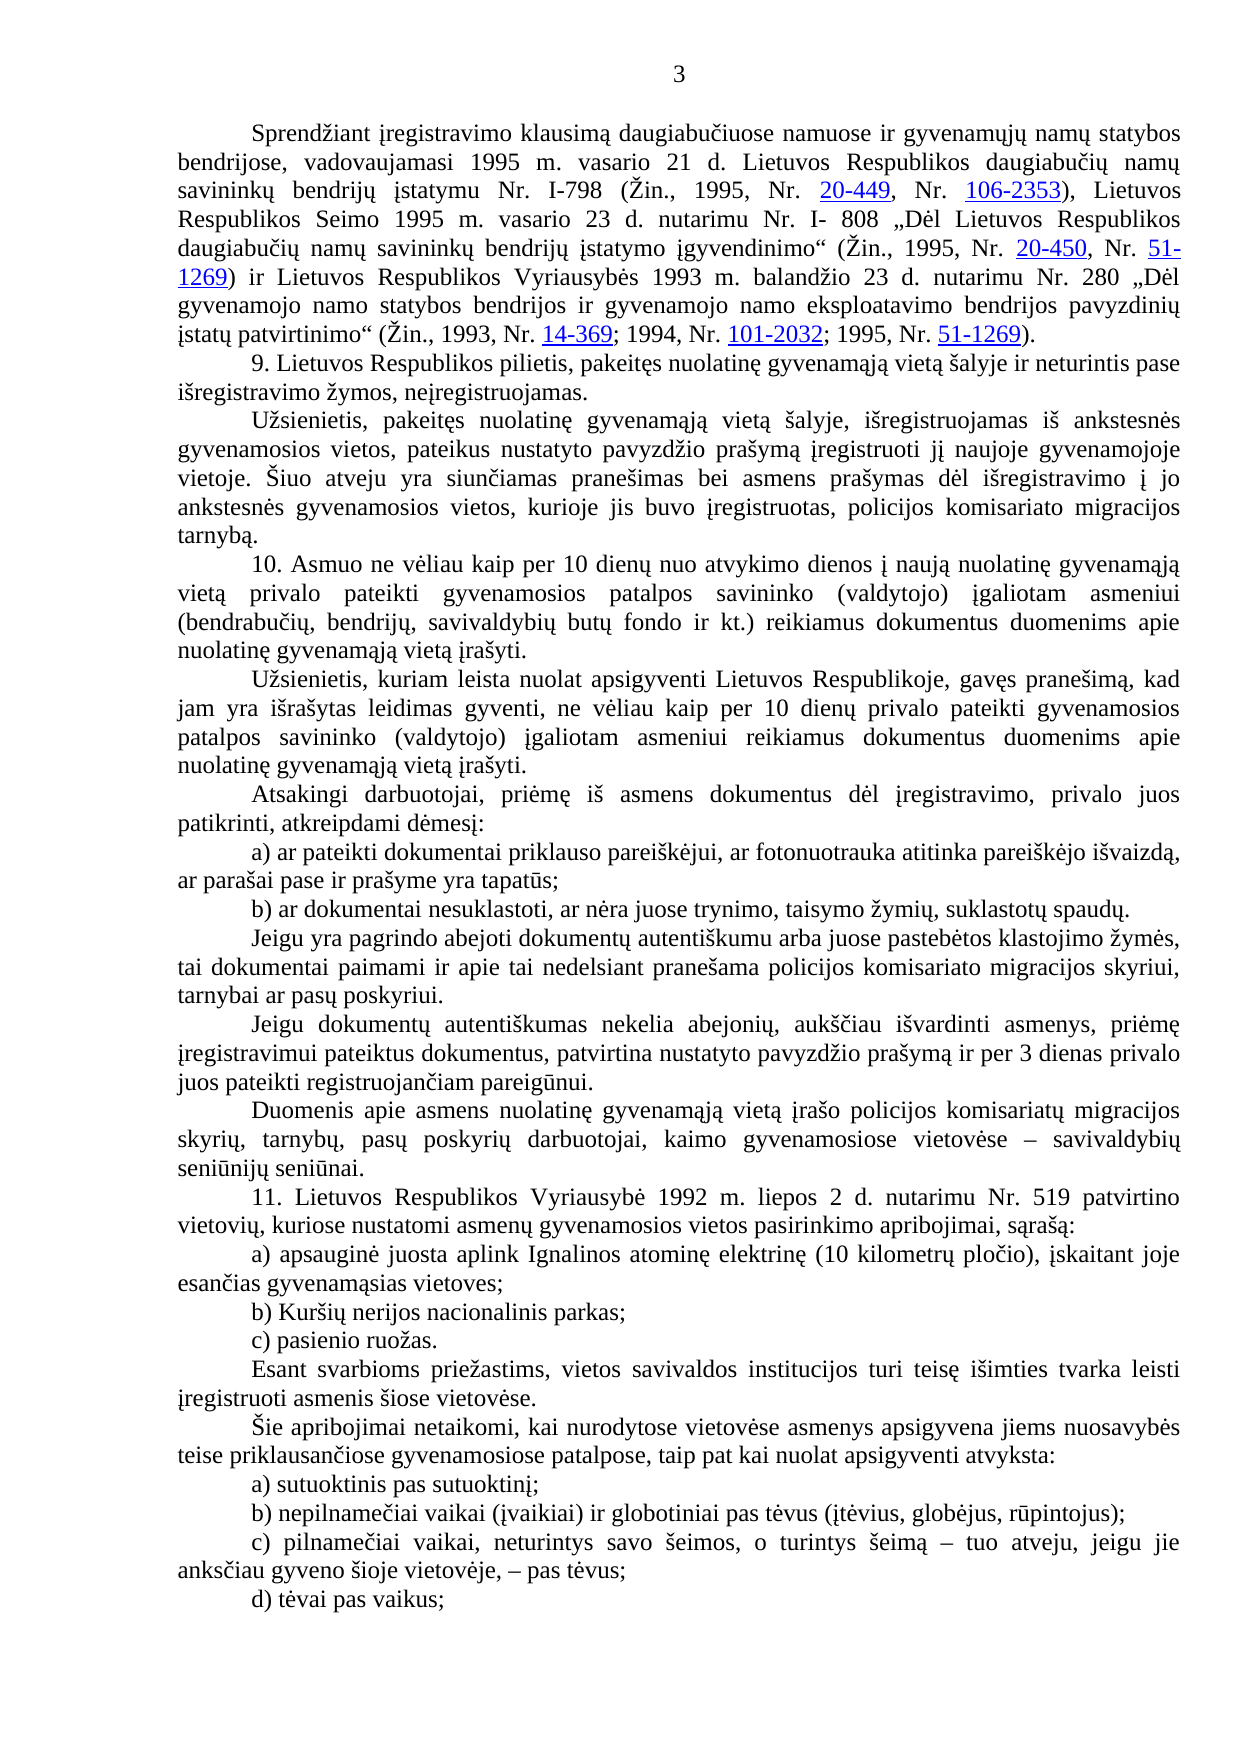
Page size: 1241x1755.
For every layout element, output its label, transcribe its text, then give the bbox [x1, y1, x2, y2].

text Jeigu dokumentų autentiškumas nekelia abejonių, aukščiau išvardinti asmenys, priėmę įregistravimui pateiktus dokumentus, patvirtina nustatyto pavyzdžio prašymą ir per 3 dienas privalo juos pateikti registruojančiam pareigūnui. [177, 1009, 1181, 1096]
text 11. Lietuvos Respublikos Vyriausybė 1992 m. liepos 2 d. nutarimu Nr. 519 patvirtino vietovių, kuriose nustatomi asmenų gyvenamosios vietos pasirinkimo apribojimai, sąrašą: [177, 1182, 1181, 1239]
text Užsienietis, kuriam leista nuolat apsigyventi Lietuvos Respublikoje, gavęs pranešimą, kad jam yra išrašytas leidimas gyventi, ne vėliau kaip per 10 dienų privalo pateikti gyvenamosios patalpos savininko (valdytojo) įgaliotam asmeniui reikiamus dokumentus duomenims apie nuolatinę gyvenamąją vietą įrašyti. [177, 664, 1181, 779]
text a) apsauginė juosta aplink Ignalinos atominę elektrinę (10 kilometrų pločio), įskaitant joje esančias gyvenamąsias vietoves; [177, 1239, 1181, 1297]
text Sprendžiant įregistravimo klausimą daugiabučiuose namuose ir gyvenamųjų namų statybos bendrijose, vadovaujamasi 1995 m. vasario 21 d. Lietuvos Respublikos daugiabučių namų savininkų bendrijų įstatymu Nr. I-798 (Žin., 1995, Nr. 20-449, Nr. 106-2353), Lietuvos Respublikos Seimo 1995 m. vasario 23 d. nutarimu Nr. I- 808 „Dėl Lietuvos Respublikos daugiabučių namų savininkų bendrijų įstatymo įgyvendinimo“ (Žin., 1995, Nr. 20-450, Nr. 51-1269) ir Lietuvos Respublikos Vyriausybės 1993 m. balandžio 23 d. nutarimu Nr. 280 „Dėl gyvenamojo namo statybos bendrijos ir gyvenamojo namo eksploatavimo bendrijos pavyzdinių įstatų patvirtinimo“ (Žin., 1993, Nr. 14-369; 1994, Nr. 101-2032; 1995, Nr. 51-1269). [177, 118, 1181, 348]
text b) nepilnamečiai vaikai (įvaikiai) ir globotiniai pas tėvus (įtėvius, globėjus, rūpintojus); [177, 1498, 1181, 1527]
text b) Kuršių nerijos nacionalinis parkas; [177, 1297, 1181, 1326]
text Duomenis apie asmens nuolatinę gyvenamąją vietą įrašo policijos komisariatų migracijos skyrių, tarnybų, pasų poskyrių darbuotojai, kaimo gyvenamosiose vietovėse – savivaldybių seniūnijų seniūnai. [177, 1096, 1181, 1182]
text c) pasienio ruožas. [177, 1326, 1181, 1354]
text Esant svarbioms priežastims, vietos savivaldos institucijos turi teisę išimties tvarka leisti įregistruoti asmenis šiose vietovėse. [177, 1354, 1181, 1412]
text d) tėvai pas vaikus; [177, 1584, 1181, 1613]
text Atsakingi darbuotojai, priėmę iš asmens dokumentus dėl įregistravimo, privalo juos patikrinti, atkreipdami dėmesį: [177, 779, 1181, 837]
text 10. Asmuo ne vėliau kaip per 10 dienų nuo atvykimo dienos į naują nuolatinę gyvenamąją vietą privalo pateikti gyvenamosios patalpos savininko (valdytojo) įgaliotam asmeniui (bendrabučių, bendrijų, savivaldybių butų fondo ir kt.) reikiamus dokumentus duomenims apie nuolatinę gyvenamąją vietą įrašyti. [177, 549, 1181, 664]
text c) pilnamečiai vaikai, neturintys savo šeimos, o turintys šeimą – tuo atveju, jeigu jie anksčiau gyveno šioje vietovėje, – pas tėvus; [177, 1527, 1181, 1584]
text Šie apribojimai netaikomi, kai nurodytose vietovėse asmenys apsigyvena jiems nuosavybės teise priklausančiose gyvenamosiose patalpose, taip pat kai nuolat apsigyventi atvyksta: [177, 1412, 1181, 1469]
text a) ar pateikti dokumentai priklauso pareiškėjui, ar fotonuotrauka atitinka pareiškėjo išvaizdą, ar parašai pase ir prašyme yra tapatūs; [177, 837, 1181, 894]
text b) ar dokumentai nesuklastoti, ar nėra juose trynimo, taisymo žymių, suklastotų spaudų. [177, 894, 1181, 923]
text 9. Lietuvos Respublikos pilietis, pakeitęs nuolatinę gyvenamąją vietą šalyje ir neturintis pase išregistravimo žymos, neįregistruojamas. [177, 348, 1181, 406]
text a) sutuoktinis pas sutuoktinį; [177, 1469, 1181, 1498]
text Užsienietis, pakeitęs nuolatinę gyvenamąją vietą šalyje, išregistruojamas iš ankstesnės gyvenamosios vietos, pateikus nustatyto pavyzdžio prašymą įregistruoti jį naujoje gyvenamojoje vietoje. Šiuo atveju yra siunčiamas pranešimas bei asmens prašymas dėl išregistravimo į jo ankstesnės gyvenamosios vietos, kurioje jis buvo įregistruotas, policijos komisariato migracijos tarnybą. [177, 406, 1181, 549]
text Jeigu yra pagrindo abejoti dokumentų autentiškumu arba juose pastebėtos klastojimo žymės, tai dokumentai paimami ir apie tai nedelsiant pranešama policijos komisariato migracijos skyriui, tarnybai ar pasų poskyriui. [177, 923, 1181, 1009]
